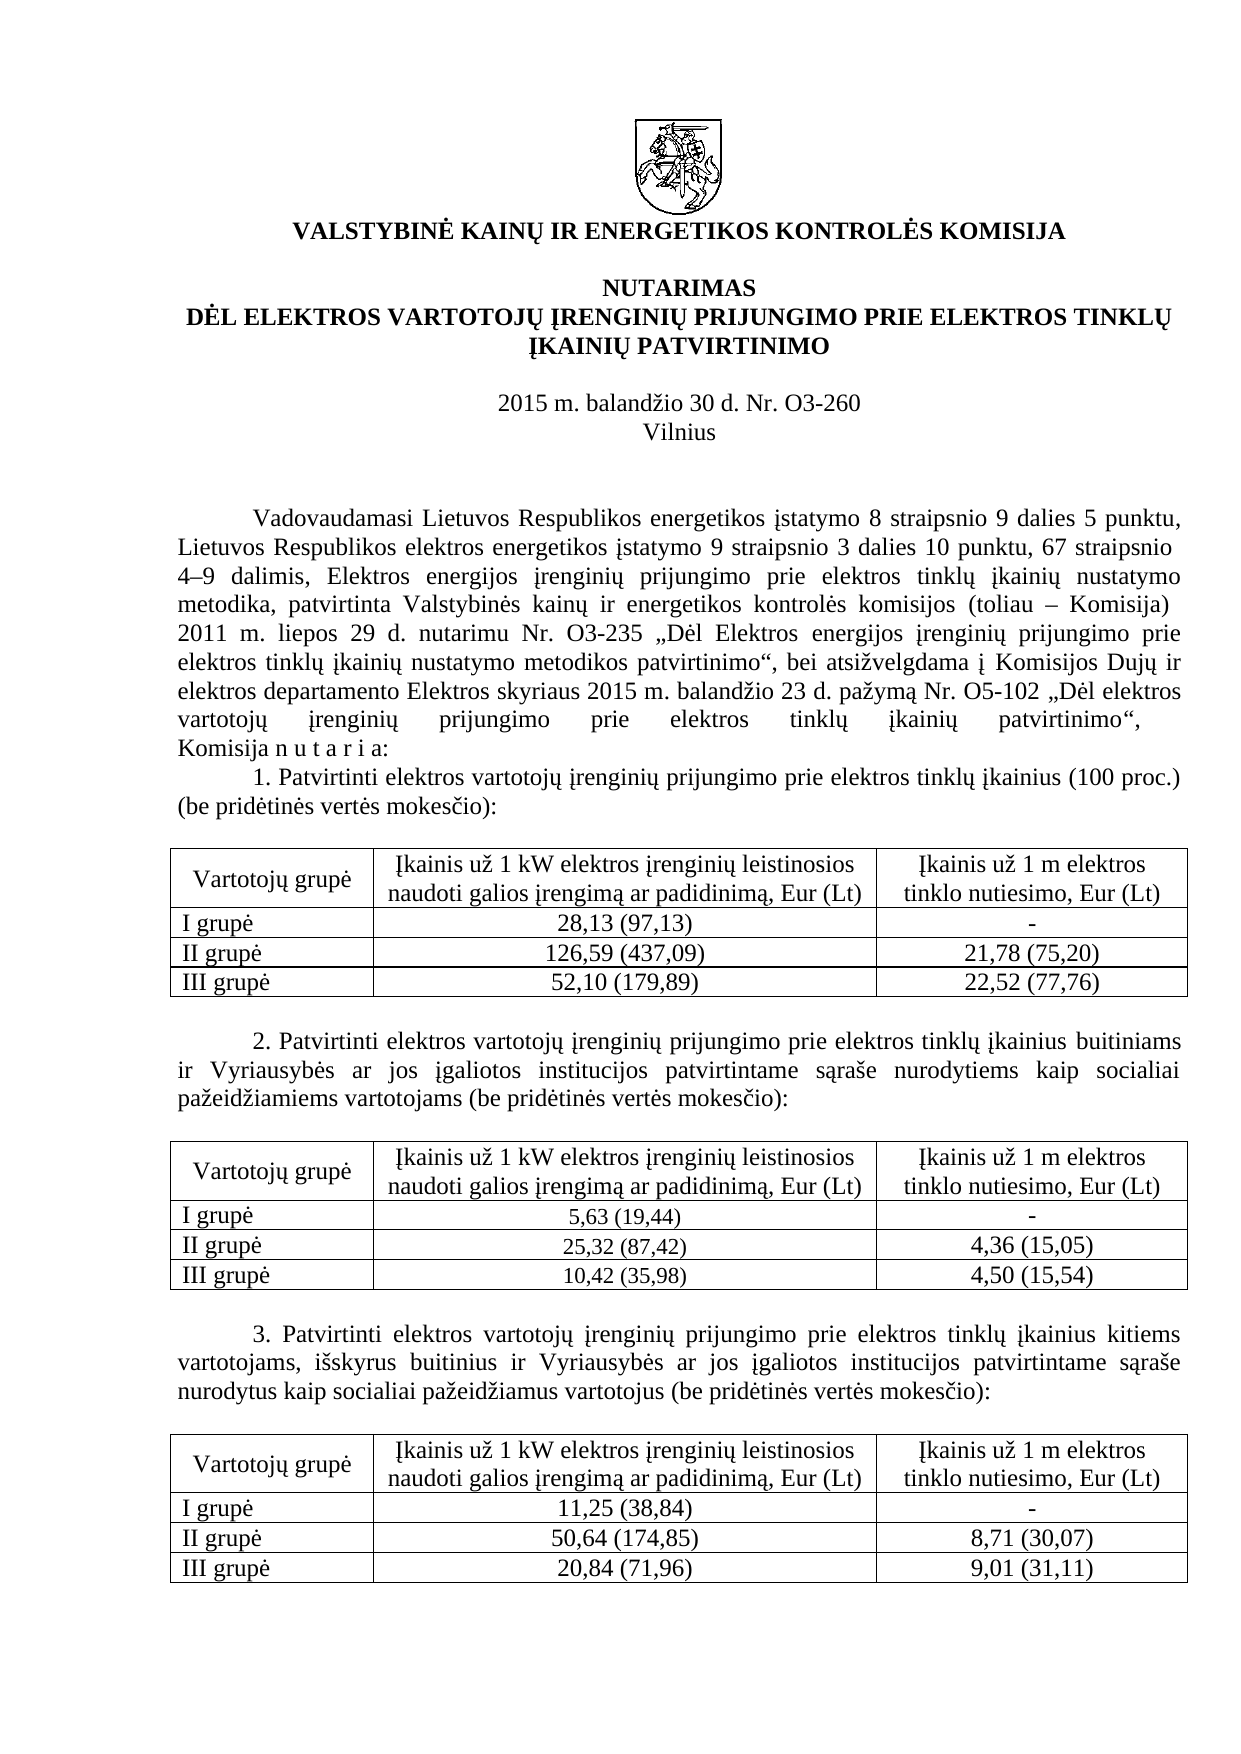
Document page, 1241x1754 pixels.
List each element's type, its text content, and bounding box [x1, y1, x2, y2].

table_cell 21,78 (75,20) [877, 938, 1187, 966]
table_cell III grupė [171, 1553, 373, 1582]
text 2015 m. balandžio 30 d. Nr. O3-260 [177, 388, 1181, 417]
text NUTARIMAS [177, 273, 1181, 302]
table_header Įkainis už 1 m elektros tinklo nutiesimo, Eur (Lt) [877, 849, 1187, 907]
table_cell III grupė [171, 1260, 373, 1289]
table_header Įkainis už 1 m elektros tinklo nutiesimo, Eur (Lt) [877, 1435, 1187, 1492]
table_cell - [877, 1493, 1187, 1522]
text Vilnius [177, 417, 1181, 446]
table_cell 4,36 (15,05) [877, 1230, 1187, 1259]
text 3. Patvirtinti elektros vartotojų įrenginių prijungimo prie elektros tinklų įkainius kitiems vartotojams, išskyrus buitinius ir Vyriausybės ar jos įgaliotos institucijos patvirtintame sąraše nurodytus kaip socialiai pažeidžiamus vartotojus (be pridėtinės vertės mokesčio): [177, 1319, 1181, 1405]
table_header Vartotojų grupė [171, 849, 373, 907]
table_cell I grupė [171, 1201, 373, 1229]
table_cell - [877, 908, 1187, 937]
table_cell II grupė [171, 1230, 373, 1259]
table_cell 9,01 (31,11) [877, 1553, 1187, 1582]
text DĖL ELEKTROS vartotojų įrenginių prijungimo prie elektros tinklų įkainių patvirtinimo [177, 302, 1181, 359]
table_header Vartotojų grupė [171, 1142, 373, 1199]
table_cell II grupė [171, 938, 373, 966]
text vALSTYBINĖ KAINŲ IR ENERGETIKOS KONTROLĖS KOMISIJA [177, 216, 1181, 244]
table_cell 10,42 (35,98) [374, 1260, 876, 1289]
table_cell 8,71 (30,07) [877, 1523, 1187, 1552]
table_header Vartotojų grupė [171, 1435, 373, 1492]
table_cell III grupė [171, 968, 373, 996]
table_header Įkainis už 1 kW elektros įrenginių leistinosios naudoti galios įrengimą ar padidinimą, Eur (Lt) [374, 1142, 876, 1199]
table_cell 20,84 (71,96) [374, 1553, 876, 1582]
table_cell 28,13 (97,13) [374, 908, 876, 937]
table_cell 4,50 (15,54) [877, 1260, 1187, 1289]
table_header Įkainis už 1 kW elektros įrenginių leistinosios naudoti galios įrengimą ar padidinimą, Eur (Lt) [374, 849, 876, 907]
table_cell 126,59 (437,09) [374, 938, 876, 966]
table_header Įkainis už 1 kW elektros įrenginių leistinosios naudoti galios įrengimą ar padidinimą, Eur (Lt) [374, 1435, 876, 1492]
table_cell - [877, 1201, 1187, 1229]
table_cell 50,64 (174,85) [374, 1523, 876, 1552]
text 2. Patvirtinti elektros vartotojų įrenginių prijungimo prie elektros tinklų įkainius buitiniams ir Vyriausybės ar jos įgaliotos institucijos patvirtintame sąraše nurodytiems kaip socialiai pažeidžiamiems vartotojams (be pridėtinės vertės mokesčio): [177, 1026, 1181, 1112]
table_cell 52,10 (179,89) [374, 968, 876, 996]
table_cell I grupė [171, 908, 373, 937]
table_cell 5,63 (19,44) [374, 1201, 876, 1229]
table_cell II grupė [171, 1523, 373, 1552]
table_header Įkainis už 1 m elektros tinklo nutiesimo, Eur (Lt) [877, 1142, 1187, 1199]
text 1. Patvirtinti elektros vartotojų įrenginių prijungimo prie elektros tinklų įkainius (100 proc.) (be pridėtinės vertės mokesčio): [177, 762, 1181, 819]
text Vadovaudamasi Lietuvos Respublikos energetikos įstatymo 8 straipsnio 9 dalies 5 punktu, Lietuvos Respublikos elektros energetikos įstatymo 9 straipsnio 3 dalies 10 punktu, 67 straipsnio 4–9 dalimis, Elektros energijos įrenginių prijungimo prie elektros tinklų įkainių nustatymo metodika, patvirtinta Valstybinės kainų ir energetikos kontrolės komisijos (toliau – Komisija) 2011 m. liepos 29 d. nutarimu Nr. O3-235 „Dėl Elektros energijos įrenginių prijungimo prie elektros tinklų įkainių nustatymo metodikos patvirtinimo“, bei atsižvelgdama į Komisijos Dujų ir elektros departamento Elektros skyriaus 2015 m. balandžio 23 d. pažymą Nr. O5-102 „Dėl elektros vartotojų įrenginių prijungimo prie elektros tinklų įkainių patvirtinimo“, Komisija n u t a r i a: [177, 503, 1181, 762]
table_cell 11,25 (38,84) [374, 1493, 876, 1522]
table_cell I grupė [171, 1493, 373, 1522]
table_cell 25,32 (87,42) [374, 1230, 876, 1259]
table_cell 22,52 (77,76) [877, 968, 1187, 996]
